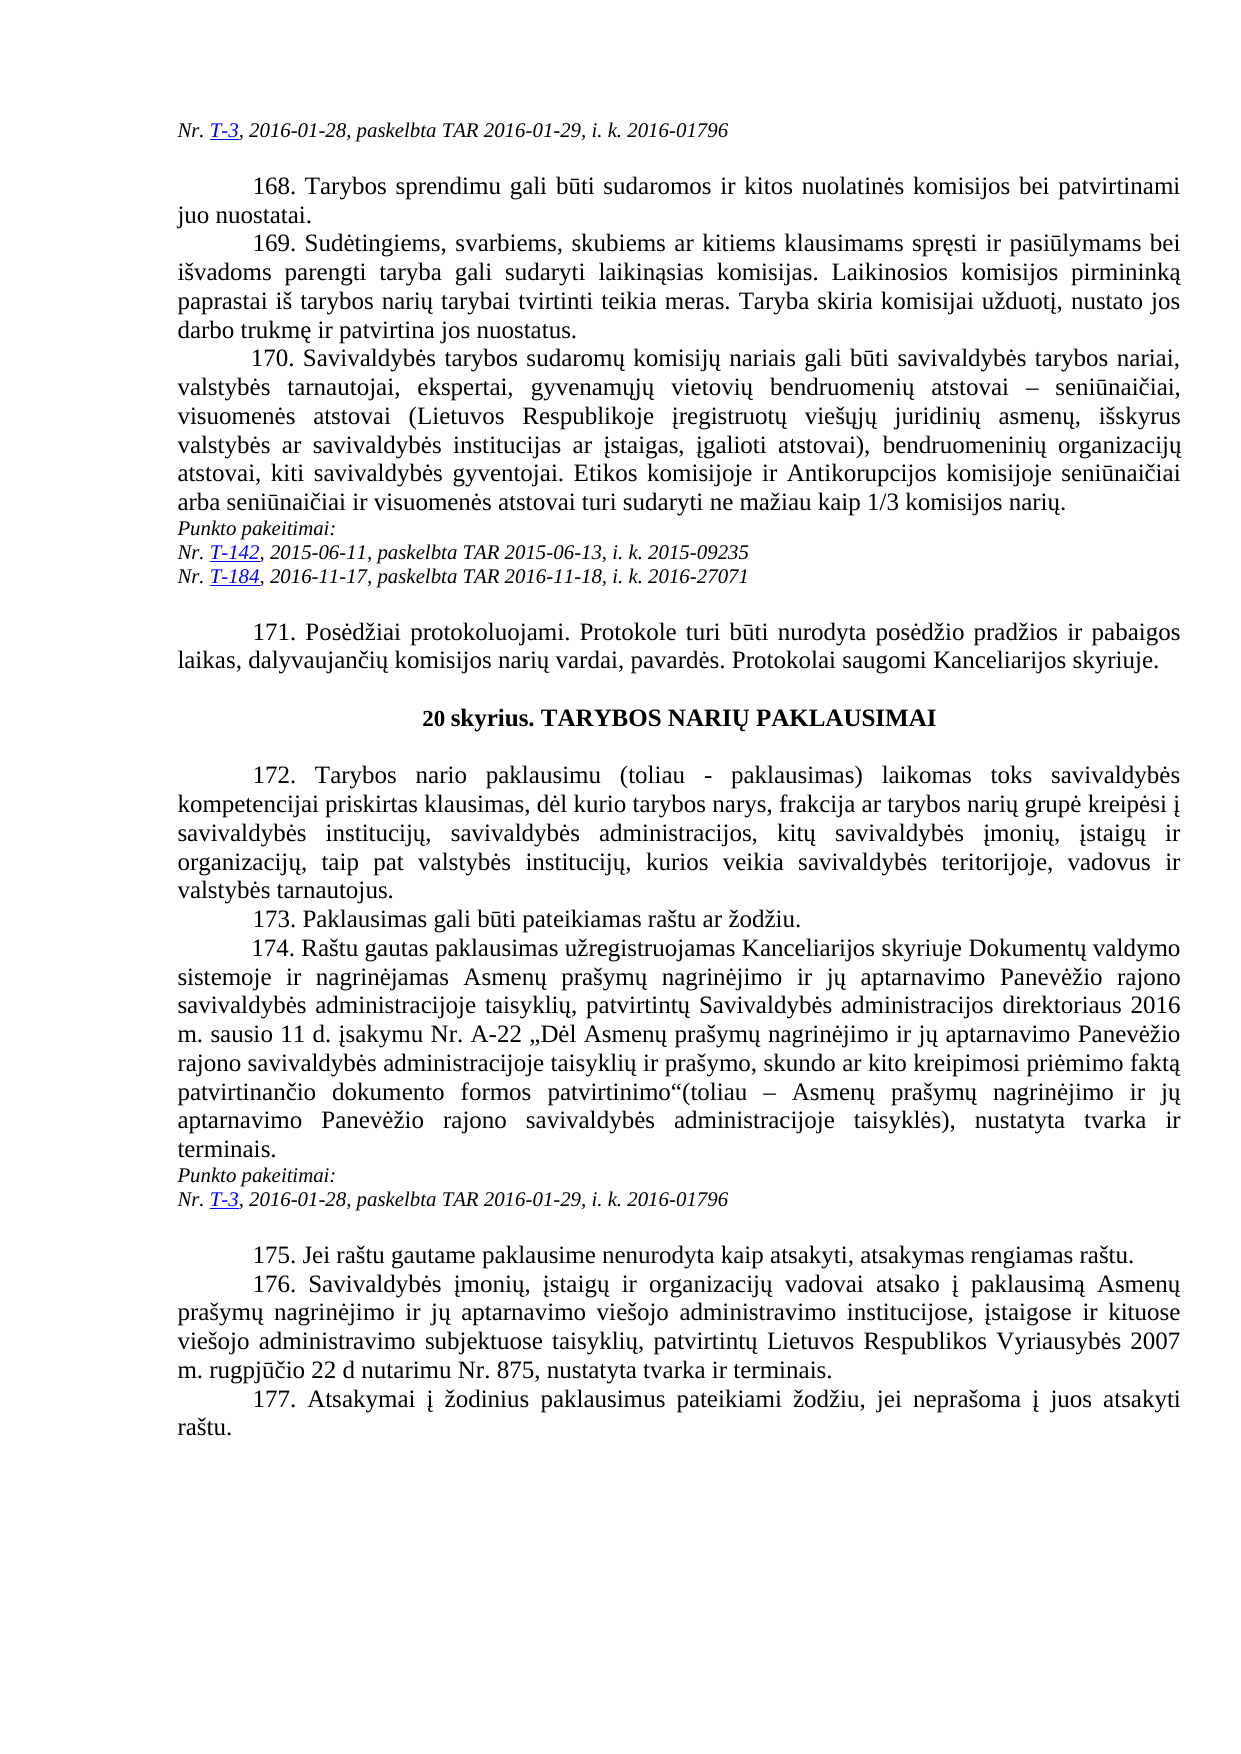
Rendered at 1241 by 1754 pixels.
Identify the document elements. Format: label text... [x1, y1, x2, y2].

text Nr. T-142, 2015-06-11, paskelbta TAR 2015-06-13, i. k. 2015-09235 [177, 540, 1181, 564]
text 176. Savivaldybės įmonių, įstaigų ir organizacijų vadovai atsako į paklausimą Asmenų prašymų nagrinėjimo ir jų aptarnavimo viešojo administravimo institucijose, įstaigose ir kituose viešojo administravimo subjektuose taisyklių, patvirtintų Lietuvos Respublikos Vyriausybės 2007 m. rugpjūčio 22 d nutarimu Nr. 875, nustatyta tvarka ir terminais. [177, 1269, 1181, 1384]
text 168. Tarybos sprendimu gali būti sudaromos ir kitos nuolatinės komisijos bei patvirtinami juo nuostatai. [177, 171, 1181, 228]
text 175. Jei raštu gautame paklausime nenurodyta kaip atsakyti, atsakymas rengiamas raštu. [177, 1240, 1181, 1269]
text 174. Raštu gautas paklausimas užregistruojamas Kanceliarijos skyriuje Dokumentų valdymo sistemoje ir nagrinėjamas Asmenų prašymų nagrinėjimo ir jų aptarnavimo Panevėžio rajono savivaldybės administracijoje taisyklių, patvirtintų Savivaldybės administracijos direktoriaus 2016 m. sausio 11 d. įsakymu Nr. A-22 „Dėl Asmenų prašymų nagrinėjimo ir jų aptarnavimo Panevėžio rajono savivaldybės administracijoje taisyklių ir prašymo, skundo ar kito kreipimosi priėmimo faktą patvirtinančio dokumento formos patvirtinimo“(toliau – Asmenų prašymų nagrinėjimo ir jų aptarnavimo Panevėžio rajono savivaldybės administracijoje taisyklės), nustatyta tvarka ir terminais. [177, 933, 1181, 1163]
text 20 skyrius. TARYBOS NARIŲ PAKLAUSIMAI [177, 703, 1181, 732]
text Nr. T-184, 2016-11-17, paskelbta TAR 2016-11-18, i. k. 2016-27071 [177, 564, 1181, 588]
text 170. Savivaldybės tarybos sudaromų komisijų nariais gali būti savivaldybės tarybos nariai, valstybės tarnautojai, ekspertai, gyvenamųjų vietovių bendruomenių atstovai – seniūnaičiai, visuomenės atstovai (Lietuvos Respublikoje įregistruotų viešųjų juridinių asmenų, išskyrus valstybės ar savivaldybės institucijas ar įstaigas, įgalioti atstovai), bendruomeninių organizacijų atstovai, kiti savivaldybės gyventojai. Etikos komisijoje ir Antikorupcijos komisijoje seniūnaičiai arba seniūnaičiai ir visuomenės atstovai turi sudaryti ne mažiau kaip 1/3 komisijos narių. [177, 343, 1181, 516]
text 173. Paklausimas gali būti pateikiamas raštu ar žodžiu. [177, 904, 1181, 933]
text Nr. T-3, 2016-01-28, paskelbta TAR 2016-01-29, i. k. 2016-01796 [177, 1187, 1181, 1211]
text 177. Atsakymai į žodinius paklausimus pateikiami žodžiu, jei neprašoma į juos atsakyti raštu. [177, 1384, 1181, 1441]
text 169. Sudėtingiems, svarbiems, skubiems ar kitiems klausimams spręsti ir pasiūlymams bei išvadoms parengti taryba gali sudaryti laikinąsias komisijas. Laikinosios komisijos pirmininką paprastai iš tarybos narių tarybai tvirtinti teikia meras. Taryba skiria komisijai užduotį, nustato jos darbo trukmę ir patvirtina jos nuostatus. [177, 228, 1181, 343]
text Nr. T-3, 2016-01-28, paskelbta TAR 2016-01-29, i. k. 2016-01796 [177, 118, 1181, 142]
text 172. Tarybos nario paklausimu (toliau - paklausimas) laikomas toks savivaldybės kompetencijai priskirtas klausimas, dėl kurio tarybos narys, frakcija ar tarybos narių grupė kreipėsi į savivaldybės institucijų, savivaldybės administracijos, kitų savivaldybės įmonių, įstaigų ir organizacijų, taip pat valstybės institucijų, kurios veikia savivaldybės teritorijoje, vadovus ir valstybės tarnautojus. [177, 761, 1181, 904]
text Punkto pakeitimai: [177, 1163, 1181, 1187]
text 171. Posėdžiai protokoluojami. Protokole turi būti nurodyta posėdžio pradžios ir pabaigos laikas, dalyvaujančių komisijos narių vardai, pavardės. Protokolai saugomi Kanceliarijos skyriuje. [177, 617, 1181, 674]
text Punkto pakeitimai: [177, 516, 1181, 540]
